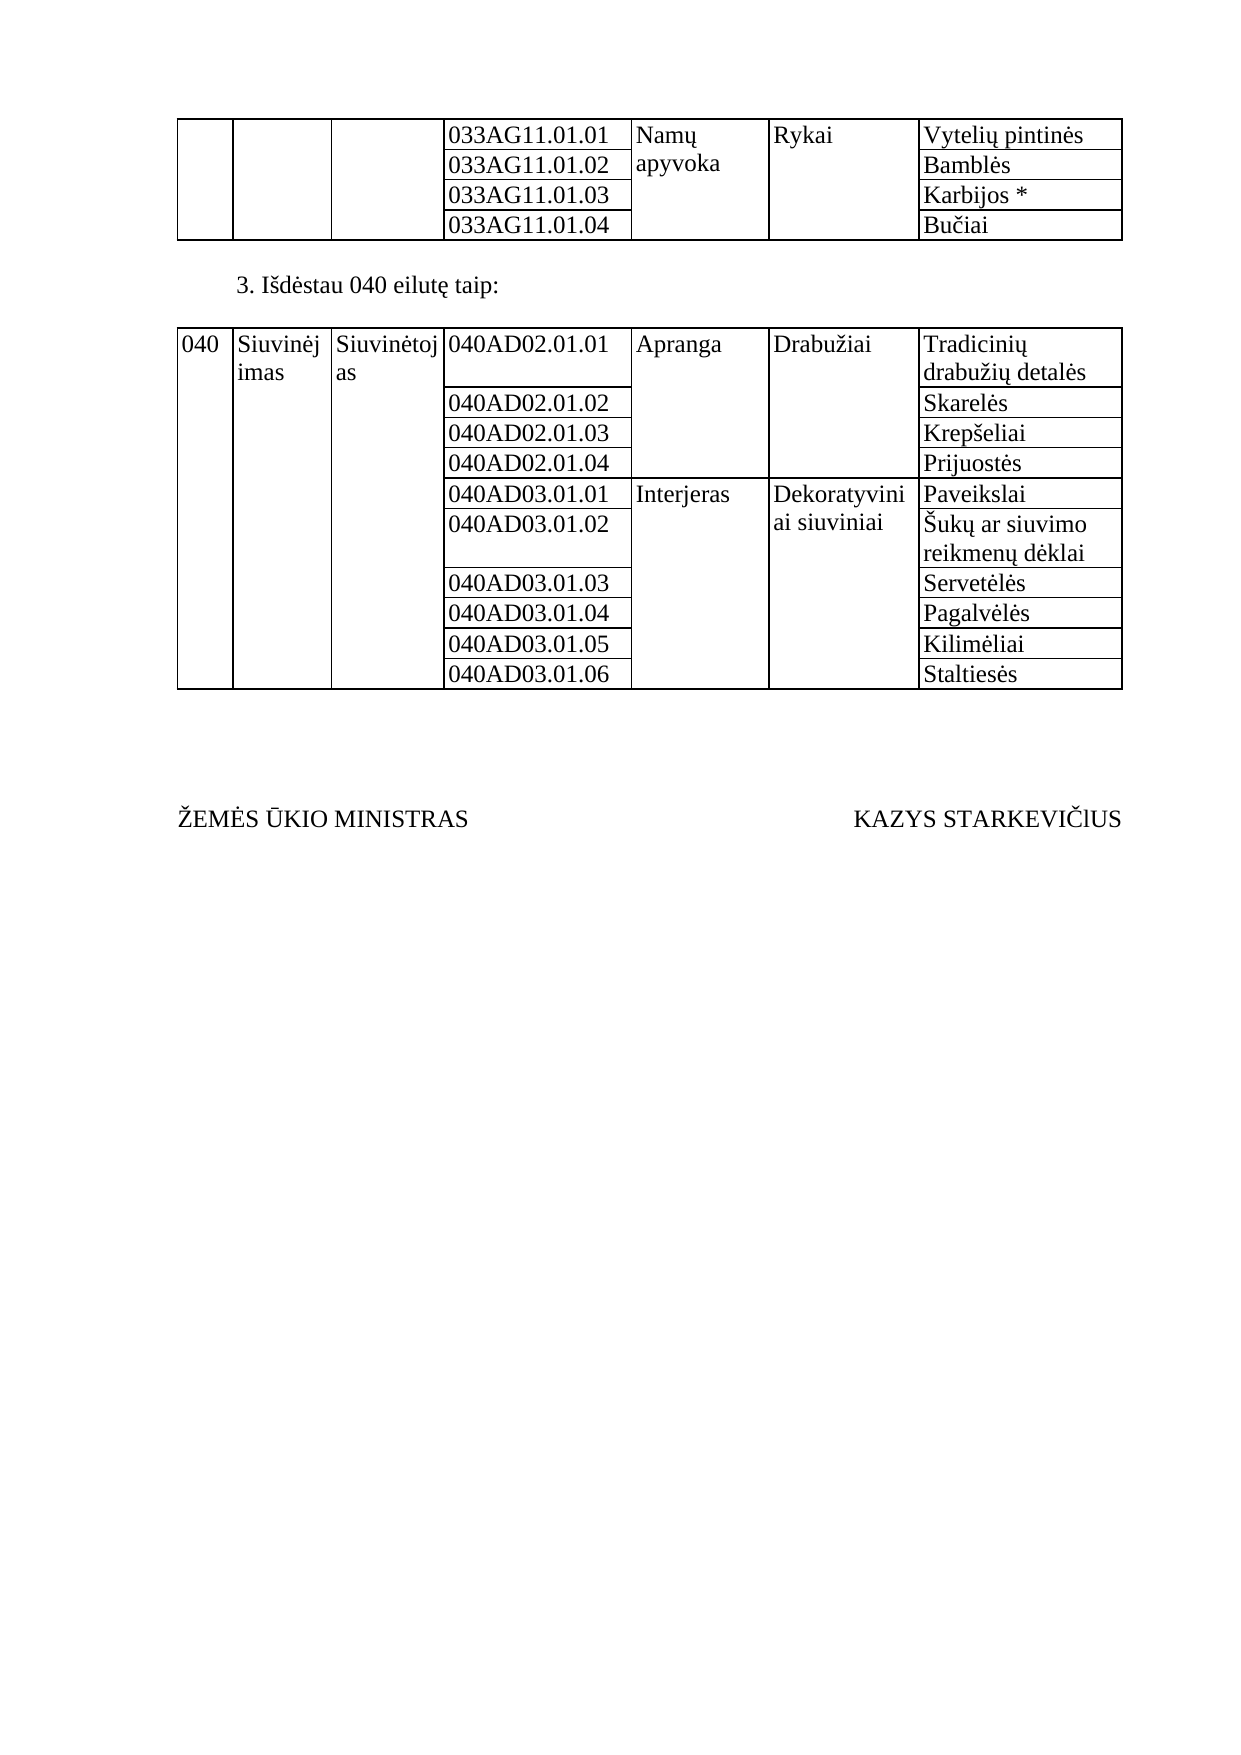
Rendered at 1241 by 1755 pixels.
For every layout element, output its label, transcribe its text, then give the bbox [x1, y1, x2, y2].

table_cell Dekoratyviniai siuviniai [770, 479, 918, 688]
table_cell Servetėlės [920, 568, 1121, 597]
table_header 040AD02.01.01 [445, 329, 631, 386]
table_cell Interjeras [632, 479, 768, 688]
table_header Siuvinėjimas [234, 329, 331, 688]
table_cell Bamblės [920, 150, 1121, 179]
table_cell Pagalvėlės [920, 598, 1121, 627]
table_header Siuvinėtojas [332, 329, 443, 688]
table_cell Rykai [770, 120, 918, 239]
table_header [178, 120, 232, 239]
table_cell Vytelių pintinės [920, 120, 1121, 148]
table_header Apranga [632, 329, 768, 477]
table_cell 040AD03.01.02 [445, 509, 631, 567]
table_cell 040AD02.01.02 [445, 388, 631, 417]
table_cell Kilimėliai [920, 629, 1121, 657]
table_header Drabužiai [770, 329, 918, 477]
table_header [332, 120, 443, 239]
table_cell Šukų ar siuvimo reikmenų dėklai [920, 509, 1121, 567]
table_cell Prijuostės [920, 448, 1121, 477]
table_cell 040AD02.01.03 [445, 418, 631, 447]
table_cell Namų apyvoka [632, 120, 768, 239]
table_cell 033AG11.01.02 [445, 150, 631, 179]
table_cell 040AD03.01.03 [445, 568, 631, 597]
table_cell 040AD03.01.01 [445, 479, 631, 507]
table_cell Paveikslai [920, 479, 1121, 507]
table_header Tradicinių drabužių detalės [920, 329, 1121, 386]
table_cell 040AD03.01.05 [445, 629, 631, 657]
table_cell Karbijos * [920, 180, 1121, 209]
table_cell 040AD02.01.04 [445, 448, 631, 477]
table_cell Staltiesės [920, 659, 1121, 688]
table_cell Bučiai [920, 211, 1121, 239]
table_cell 033AG11.01.04 [445, 211, 631, 239]
table_header [234, 120, 331, 239]
table_cell Krepšeliai [920, 418, 1121, 447]
text 3. Išdėstau 040 eilutę taip: [177, 270, 1122, 298]
table_cell 033AG11.01.01 [445, 120, 631, 148]
table_header 040 [178, 329, 232, 688]
table_cell 033AG11.01.03 [445, 180, 631, 209]
table_cell 040AD03.01.04 [445, 598, 631, 627]
text ŽEMĖS ŪKIO MINISTRAS KAZYS STARKEVIČlUS [177, 804, 1122, 833]
table_cell 040AD03.01.06 [445, 659, 631, 688]
table_cell Skarelės [920, 388, 1121, 417]
